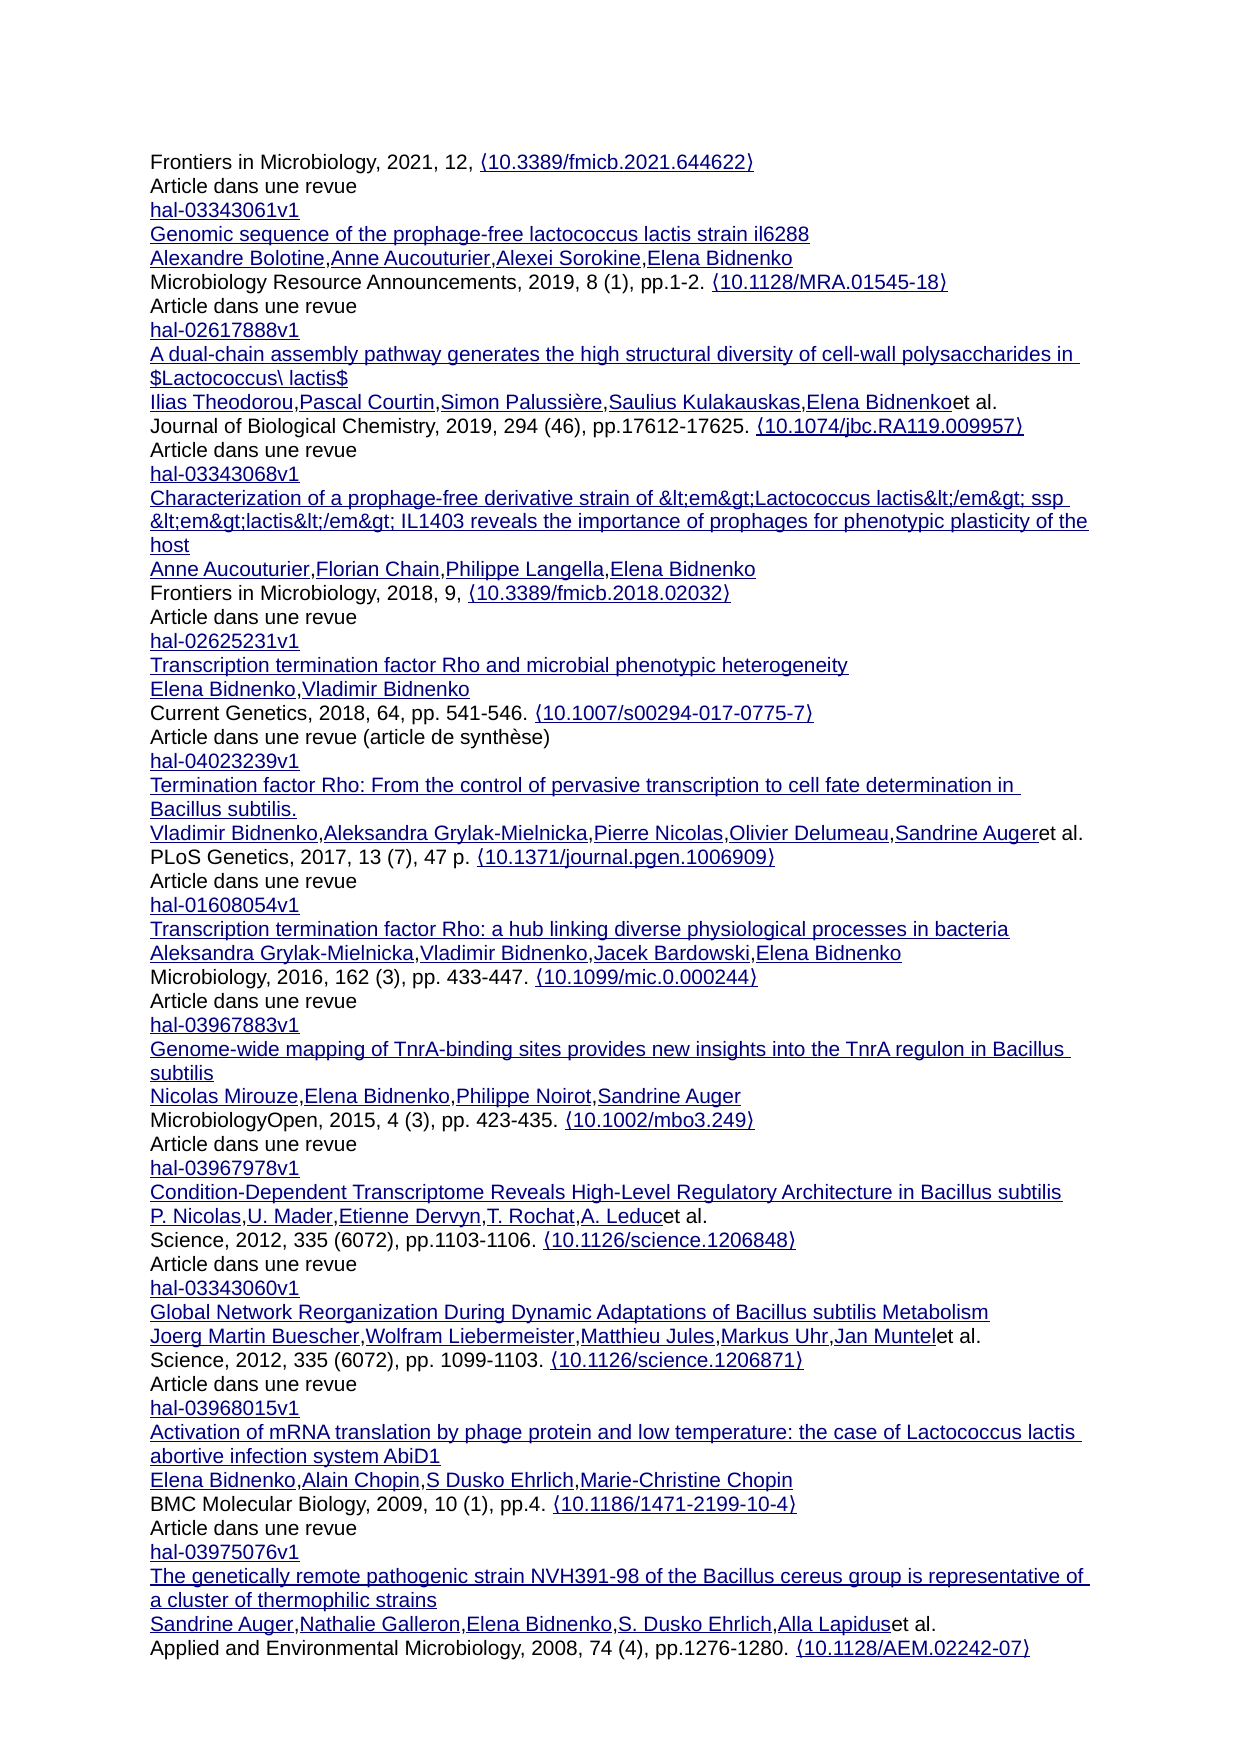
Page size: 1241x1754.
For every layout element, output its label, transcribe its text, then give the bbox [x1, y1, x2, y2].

table_cell Transcription termination factor Rho and microbial phenotypic heterogeneity Elena Bidnenko,Vladimir Bidnenko Current Genetics, 2018, 64, pp. 541-546. ⟨10.1007/s00294-017-0775-7⟩ Article dans une revue (article de synthèse) hal-04023239v1 [150, 653, 1090, 773]
table_cell Termination factor Rho: From the control of pervasive transcription to cell fate determination in Bacillus subtilis. Vladimir Bidnenko,Aleksandra Grylak-Mielnicka,Pierre Nicolas,Olivier Delumeau,Sandrine Augeret al. PLoS Genetics, 2017, 13 (7), 47 p. ⟨10.1371/journal.pgen.1006909⟩ Article dans une revue hal-01608054v1 [150, 773, 1090, 917]
table_cell Genomic sequence of the prophage-free lactococcus lactis strain il6288 Alexandre Bolotine,Anne Aucouturier,Alexei Sorokine,Elena Bidnenko Microbiology Resource Announcements, 2019, 8 (1), pp.1-2. ⟨10.1128/MRA.01545-18⟩ Article dans une revue hal-02617888v1 [150, 222, 1090, 342]
table_cell Transcription termination factor Rho: a hub linking diverse physiological processes in bacteria Aleksandra Grylak-Mielnicka,Vladimir Bidnenko,Jacek Bardowski,Elena Bidnenko Microbiology, 2016, 162 (3), pp. 433-447. ⟨10.1099/mic.0.000244⟩ Article dans une revue hal-03967883v1 [150, 917, 1090, 1036]
table_cell Activation of mRNA translation by phage protein and low temperature: the case of Lactococcus lactis abortive infection system AbiD1 Elena Bidnenko,Alain Chopin,S Dusko Ehrlich,Marie-Christine Chopin BMC Molecular Biology, 2009, 10 (1), pp.4. ⟨10.1186/1471-2199-10-4⟩ Article dans une revue hal-03975076v1 [150, 1420, 1090, 1563]
table_cell a cluster of thermophilic strains Sandrine Auger,Nathalie Galleron,Elena Bidnenko,S. Dusko Ehrlich,Alla Lapiduset al. Applied and Environmental Microbiology, 2008, 74 (4), pp.1276-1280. ⟨10.1128/AEM.02242-07⟩ [150, 1586, 1090, 1659]
table_cell Genome-wide mapping of TnrA-binding sites provides new insights into the TnrA regulon in Bacillus subtilis Nicolas Mirouze,Elena Bidnenko,Philippe Noirot,Sandrine Auger MicrobiologyOpen, 2015, 4 (3), pp. 423-435. ⟨10.1002/mbo3.249⟩ Article dans une revue hal-03967978v1 [150, 1036, 1090, 1180]
table_cell A dual-chain assembly pathway generates the high structural diversity of cell-wall polysaccharides in $Lactococcus\ lactis$ Ilias Theodorou,Pascal Courtin,Simon Palussière,Saulius Kulakauskas,Elena Bidnenkoet al. Journal of Biological Chemistry, 2019, 294 (46), pp.17612-17625. ⟨10.1074/jbc.RA119.009957⟩ Article dans une revue hal-03343068v1 [150, 342, 1090, 485]
table_cell The genetically remote pathogenic strain NVH391-98 of the Bacillus cereus group is representative of [150, 1564, 1090, 1584]
table_cell Condition-Dependent Transcriptome Reveals High-Level Regulatory Architecture in Bacillus subtilis P. Nicolas,U. Mader,Etienne Dervyn,T. Rochat,A. Leducet al. Science, 2012, 335 (6072), pp.1103-1106. ⟨10.1126/science.1206848⟩ Article dans une revue hal-03343060v1 [150, 1180, 1090, 1300]
table_cell Global Network Reorganization During Dynamic Adaptations of Bacillus subtilis Metabolism Joerg Martin Buescher,Wolfram Liebermeister,Matthieu Jules,Markus Uhr,Jan Muntelet al. Science, 2012, 335 (6072), pp. 1099-1103. ⟨10.1126/science.1206871⟩ Article dans une revue hal-03968015v1 [150, 1300, 1090, 1420]
table_cell Characterization of a prophage-free derivative strain of &lt;em&gt;Lactococcus lactis&lt;/em&gt; ssp &lt;em&gt;lactis&lt;/em&gt; IL1403 reveals the importance of prophages for phenotypic plasticity of the host Anne Aucouturier,Florian Chain,Philippe Langella,Elena Bidnenko Frontiers in Microbiology, 2018, 9, ⟨10.3389/fmicb.2018.02032⟩ Article dans une revue hal-02625231v1 [150, 485, 1090, 653]
table_cell Frontiers in Microbiology, 2021, 12, ⟨10.3389/fmicb.2021.644622⟩ Article dans une revue hal-03343061v1 [150, 150, 1090, 222]
